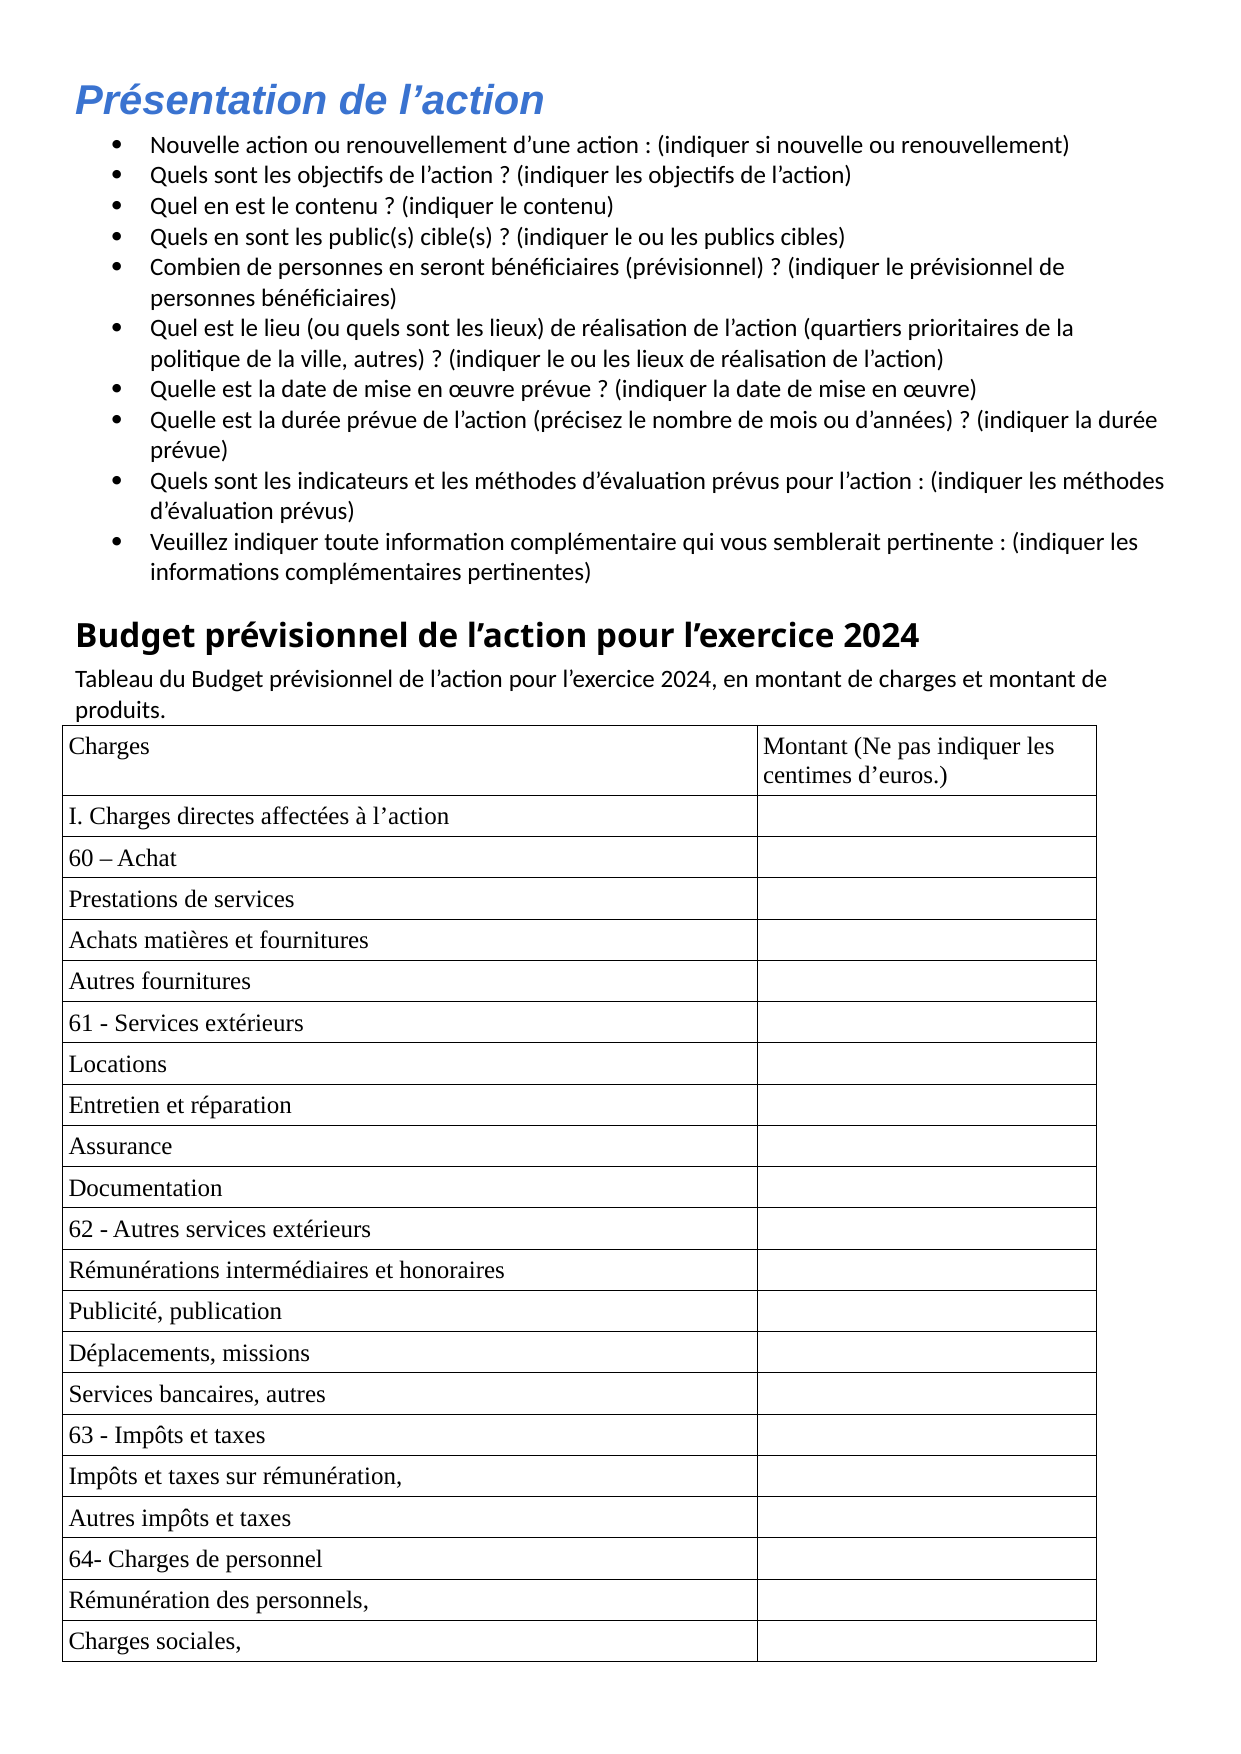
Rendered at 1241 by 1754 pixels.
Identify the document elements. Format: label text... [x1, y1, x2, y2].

table_cell [758, 1126, 1096, 1166]
table_header Charges [63, 726, 757, 795]
list Quel est le lieu (ou quels sont les lieux) de réalisation de l’action (quartiers prioritaires de la politique de la ville, autres) ? (indiquer le ou les lieux de réalisation de l’action) [112, 312, 1165, 373]
table_cell 60 – Achat [63, 837, 757, 877]
table_cell Rémunérations intermédiaires et honoraires [63, 1250, 757, 1290]
table_cell [758, 920, 1096, 960]
table_cell [758, 878, 1096, 918]
table_cell [758, 1002, 1096, 1042]
table_cell [758, 1291, 1096, 1331]
table_cell Documentation [63, 1167, 757, 1207]
table_cell Services bancaires, autres [63, 1373, 757, 1413]
table_cell [758, 1332, 1096, 1372]
table_cell [758, 1167, 1096, 1207]
table_cell 63 - Impôts et taxes [63, 1415, 757, 1455]
table_cell [758, 1456, 1096, 1496]
table_cell Entretien et réparation [63, 1085, 757, 1125]
table_cell [758, 1373, 1096, 1413]
table_cell [758, 1538, 1096, 1578]
table_cell [758, 1208, 1096, 1248]
table_cell [758, 1415, 1096, 1455]
table_cell [758, 1621, 1096, 1661]
table_header Montant (Ne pas indiquer les centimes d’euros.) [758, 726, 1096, 795]
table_cell [758, 1580, 1096, 1620]
table_cell Assurance [63, 1126, 757, 1166]
table_cell [758, 1043, 1096, 1083]
list Quels en sont les public(s) cible(s) ? (indiquer le ou les publics cibles) [112, 221, 1165, 251]
table_cell Achats matières et fournitures [63, 920, 757, 960]
table_cell [758, 837, 1096, 877]
table_cell [758, 1085, 1096, 1125]
list Quelle est la durée prévue de l’action (précisez le nombre de mois ou d’années) ? (indiquer la durée prévue) [112, 404, 1165, 465]
list Quel en est le contenu ? (indiquer le contenu) [112, 190, 1165, 221]
table_cell [758, 796, 1096, 836]
table_cell Locations [63, 1043, 757, 1083]
list Quelle est la date de mise en œuvre prévue ? (indiquer la date de mise en œuvre) [112, 373, 1165, 404]
list Nouvelle action ou renouvellement d’une action : (indiquer si nouvelle ou renouvellement) [112, 129, 1165, 160]
table_cell Déplacements, missions [63, 1332, 757, 1372]
list Quels sont les indicateurs et les méthodes d’évaluation prévus pour l’action : (indiquer les méthodes d’évaluation prévus) [112, 465, 1165, 526]
text Tableau du Budget prévisionnel de l’action pour l’exercice 2024, en montant de charges et montant de produits. [75, 664, 1165, 725]
table_cell Impôts et taxes sur rémunération, [63, 1456, 757, 1496]
table_cell 61 - Services extérieurs [63, 1002, 757, 1042]
table_cell Charges sociales, [63, 1621, 757, 1661]
table_cell Prestations de services [63, 878, 757, 918]
subtitle Budget prévisionnel de l’action pour l’exercice 2024 [75, 612, 1166, 657]
subtitle Présentation de l’action [75, 75, 1166, 123]
table_cell [758, 1250, 1096, 1290]
list Combien de personnes en seront bénéficiaires (prévisionnel) ? (indiquer le prévisionnel de personnes bénéficiaires) [112, 251, 1165, 312]
table_cell Autres fournitures [63, 961, 757, 1001]
table_cell Rémunération des personnels, [63, 1580, 757, 1620]
table_cell [758, 1497, 1096, 1537]
list Quels sont les objectifs de l’action ? (indiquer les objectifs de l’action) [112, 160, 1165, 190]
table_cell Autres impôts et taxes [63, 1497, 757, 1537]
table_cell 64- Charges de personnel [63, 1538, 757, 1578]
list Veuillez indiquer toute information complémentaire qui vous semblerait pertinente : (indiquer les informations complémentaires pertinentes) [112, 526, 1165, 587]
table_cell Publicité, publication [63, 1291, 757, 1331]
table_cell I. Charges directes affectées à l’action [63, 796, 757, 836]
table_cell 62 - Autres services extérieurs [63, 1208, 757, 1248]
table_cell [758, 961, 1096, 1001]
